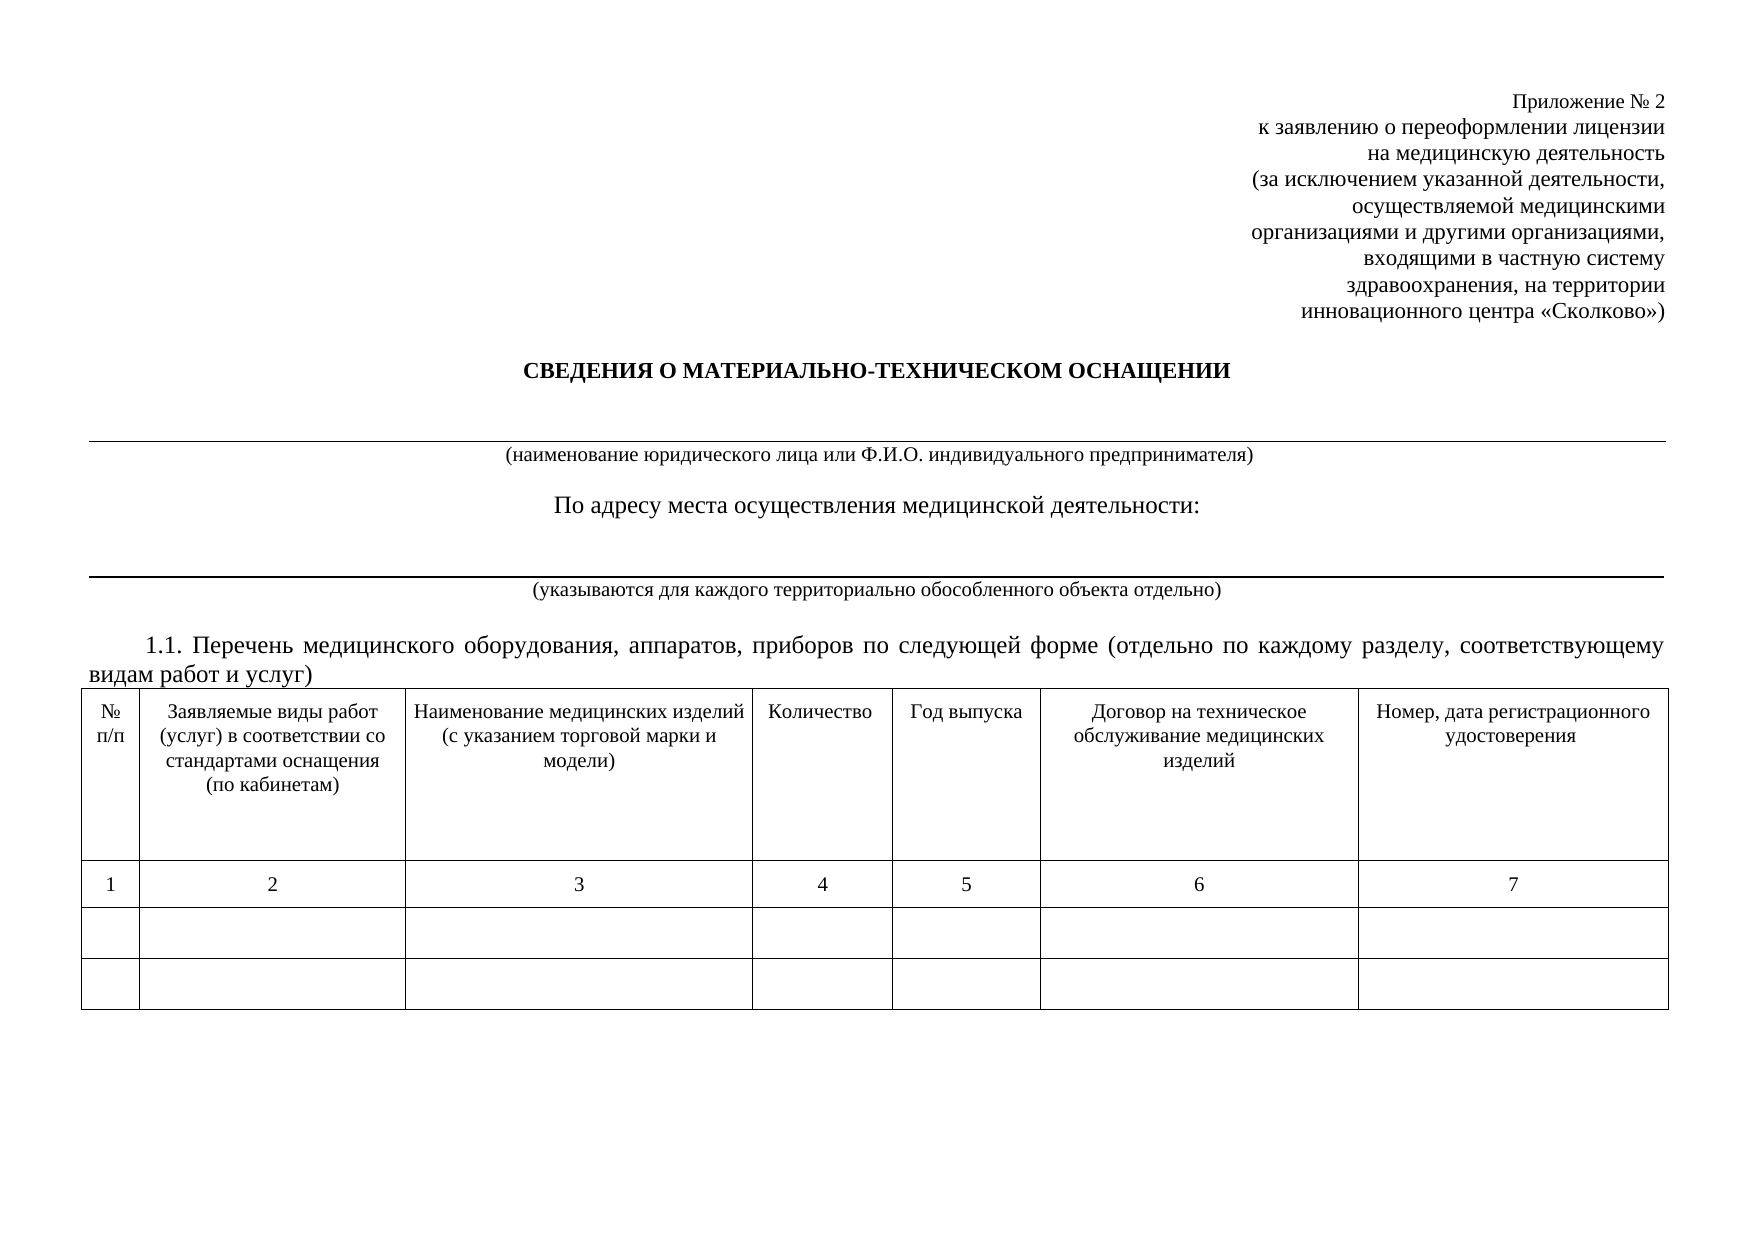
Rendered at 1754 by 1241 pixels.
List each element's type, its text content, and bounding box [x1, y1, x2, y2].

table_cell [1359, 959, 1668, 1009]
table_cell 6 [1041, 861, 1358, 907]
text осуществляемой медицинскими [89, 192, 1665, 218]
table_cell 2 [140, 861, 405, 907]
table_cell [140, 959, 405, 1009]
table_cell [406, 959, 752, 1009]
table_cell [1041, 959, 1358, 1009]
text организациями и другими организациями, [89, 218, 1665, 244]
table_header № п/п [82, 689, 139, 860]
table_header Год выпуска [893, 689, 1040, 860]
text входящими в частную систему [89, 244, 1665, 271]
table_header Наименование медицинских изделий (с указанием торговой марки и модели) [406, 689, 752, 860]
table_cell [753, 908, 892, 958]
table_header Заявляемые виды работ (услуг) в соответствии со стандартами оснащения (по кабинетам) [140, 689, 405, 860]
table_header [89, 519, 1664, 576]
text на медицинскую деятельность [89, 139, 1665, 165]
table_cell 5 [893, 861, 1040, 907]
table_cell [406, 908, 752, 958]
table_cell 3 [406, 861, 752, 907]
table_cell [140, 908, 405, 958]
table_cell [82, 959, 139, 1009]
text (указываются для каждого территориально обособленного объекта отдельно) [89, 577, 1665, 601]
text (за исключением указанной деятельности, [89, 165, 1665, 192]
text (наименование юридического лица или Ф.И.О. индивидуального предпринимателя) [89, 442, 1665, 466]
table_header Номер, дата регистрационного удостоверения [1359, 689, 1668, 860]
table_header Количество [753, 689, 892, 860]
table_cell [893, 908, 1040, 958]
table_cell [82, 908, 139, 958]
table_cell [753, 959, 892, 1009]
table_header Договор на техническое обслуживание медицинских изделий [1041, 689, 1358, 860]
text к заявлению о переоформлении лицензии [89, 113, 1665, 139]
table_cell 1 [82, 861, 139, 907]
table_cell [893, 959, 1040, 1009]
text инновационного центра «Сколково») [89, 297, 1665, 323]
table_cell 7 [1359, 861, 1668, 907]
text СВЕДЕНИЯ О МАТЕРИАЛЬНО-ТЕХНИЧЕСКОМ ОСНАЩЕНИИ [89, 357, 1665, 383]
table_cell [1041, 908, 1358, 958]
text 1.1. Перечень медицинского оборудования, аппаратов, приборов по следующей форме (отдельно по каждому разделу, соответствующему видам работ и услуг) [89, 630, 1665, 688]
table_header [89, 384, 1666, 441]
table_cell 4 [753, 861, 892, 907]
text Приложение № 2 [89, 89, 1665, 113]
text здравоохранения, на территории [89, 271, 1665, 297]
text По адресу места осуществления медицинской деятельности: [89, 490, 1665, 519]
table_cell [1359, 908, 1668, 958]
